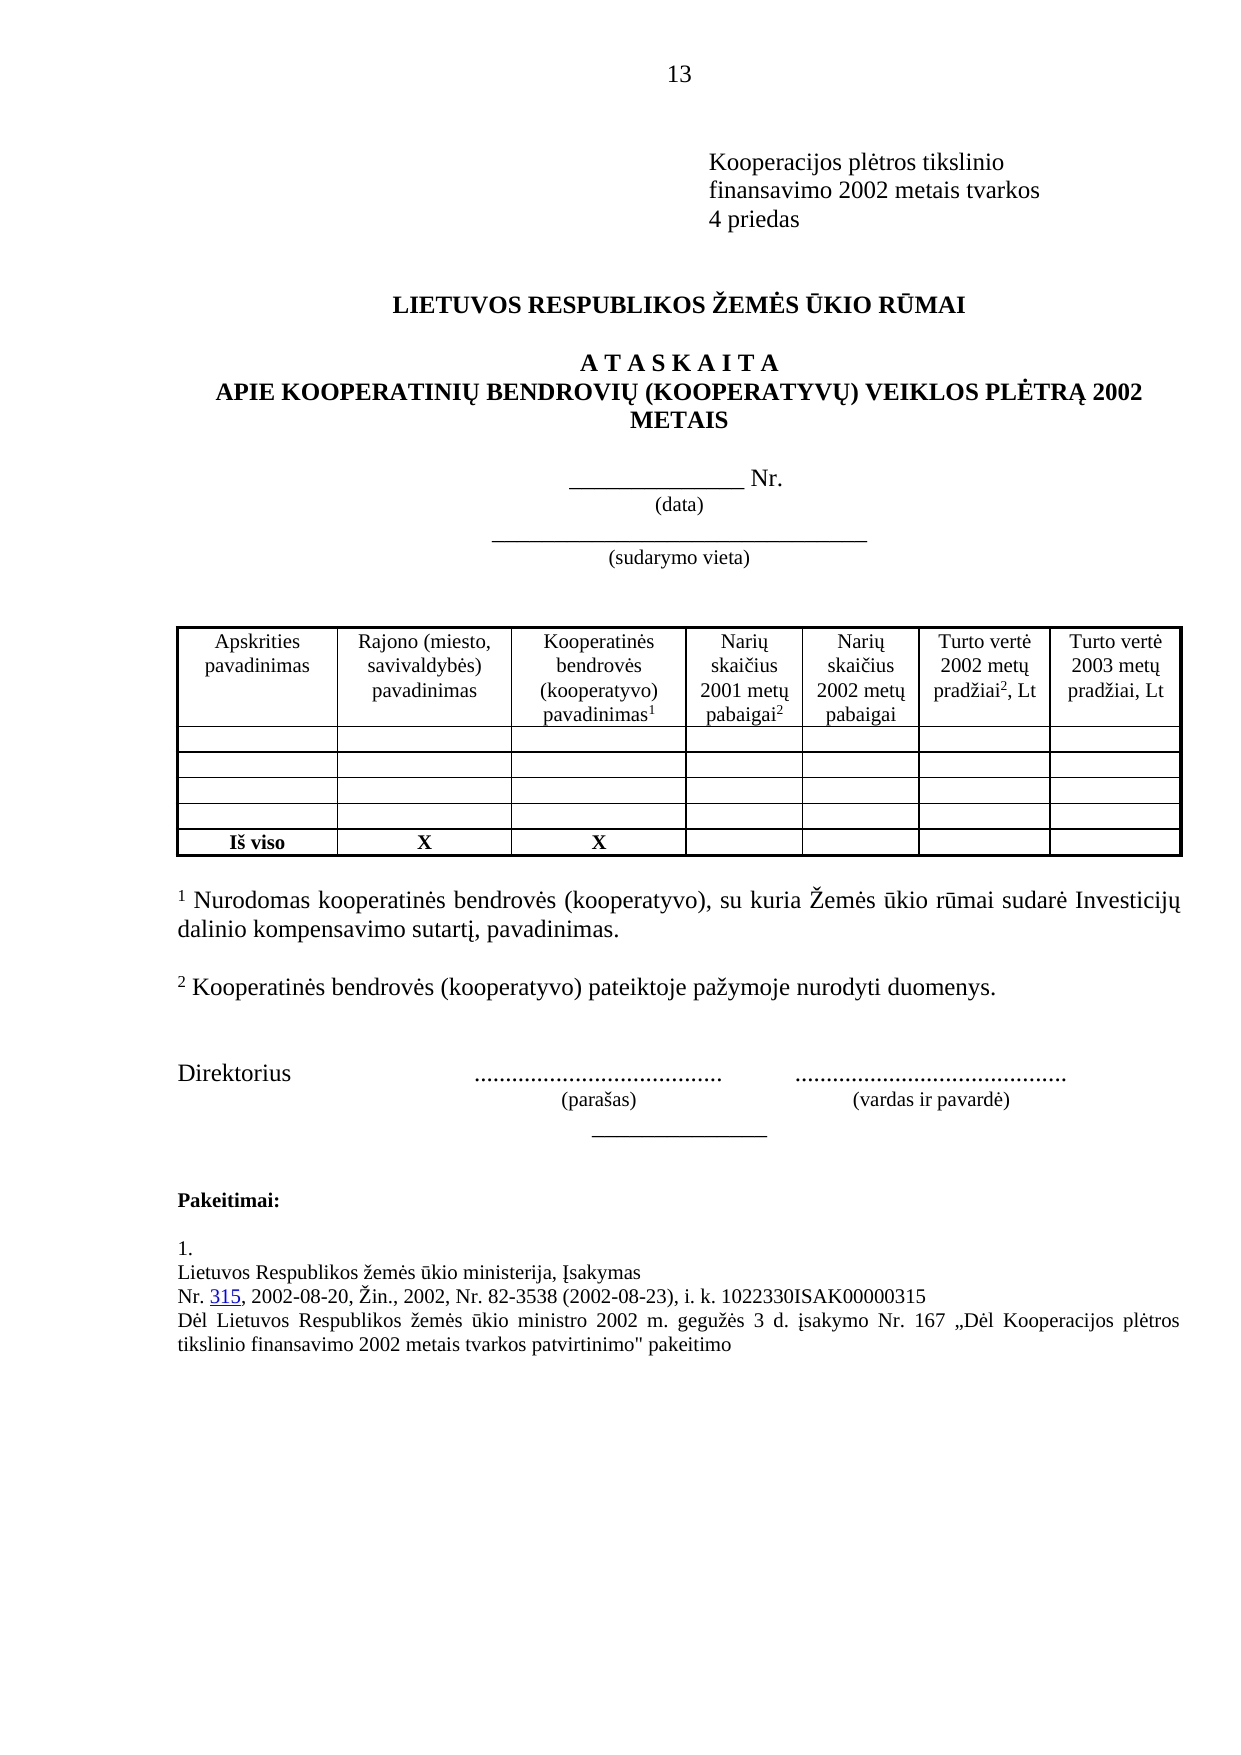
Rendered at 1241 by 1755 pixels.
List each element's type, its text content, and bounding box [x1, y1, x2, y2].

table_cell [920, 830, 1049, 854]
table_cell X [512, 830, 685, 854]
table_cell [687, 753, 802, 777]
table_cell [512, 753, 685, 777]
text APIE KOOPERATINIŲ BENDROVIŲ (KOOPERATYVŲ) VEIKLOS PLĖTRĄ 2002 METAIS [177, 377, 1181, 434]
text (sudarymo vieta) [177, 545, 1181, 569]
table_cell [1051, 753, 1179, 777]
table_cell [687, 727, 802, 751]
table_cell [1051, 727, 1179, 751]
text Dėl Lietuvos Respublikos žemės ūkio ministro 2002 m. gegužės 3 d. įsakymo Nr. 167 „Dėl Kooperacijos plėtros tikslinio finansavimo 2002 metais tvarkos patvirtinimo" pakeitimo [177, 1308, 1181, 1356]
table_cell [338, 727, 511, 751]
table_cell [179, 727, 337, 751]
text (data) [177, 492, 1181, 516]
table_header Kooperatinės bendrovės (kooperatyvo) pavadinimas1 [512, 629, 685, 726]
table_header Turto vertė 2003 metų pradžiai, Lt [1051, 629, 1179, 726]
table_header Turto vertė 2002 metų pradžiai2, Lt [920, 629, 1049, 726]
text Lietuvos Respublikos žemės ūkio ministerija, Įsakymas [177, 1260, 1181, 1284]
table_cell [920, 753, 1049, 777]
table_cell [512, 804, 685, 828]
table_header Rajono (miesto, savivaldybės) pavadinimas [338, 629, 511, 726]
table_cell [179, 753, 337, 777]
text 4 priedas [177, 204, 1181, 233]
table_cell [179, 804, 337, 828]
text Direktorius [177, 1058, 1181, 1087]
table_cell [1051, 830, 1179, 854]
text ______________ Nr. [177, 463, 1181, 492]
table_cell [687, 804, 802, 828]
text ______________ [177, 1111, 1181, 1140]
text Kooperacijos plėtros tikslinio [177, 147, 1181, 176]
table_cell [338, 778, 511, 802]
table_cell [179, 778, 337, 802]
table_cell [338, 804, 511, 828]
table_header Narių skaičius 2002 metų pabaigai [803, 629, 918, 726]
table_cell [512, 778, 685, 802]
text 2 Kooperatinės bendrovės (kooperatyvo) pateiktoje pažymoje nurodyti duomenys. [177, 972, 1181, 1001]
table_cell [920, 778, 1049, 802]
table_cell [803, 778, 918, 802]
text A T A S K A I T A [177, 348, 1181, 377]
table_header Narių skaičius 2001 metų pabaigai2 [687, 629, 802, 726]
table_cell [687, 778, 802, 802]
text LIETUVOS RESPUBLIKOS ŽEMĖS ŪKIO RŪMAI [177, 291, 1181, 319]
table_cell [803, 727, 918, 751]
text finansavimo 2002 metais tvarkos [177, 176, 1181, 204]
text ______________________________ [177, 516, 1181, 545]
text (parašas) (vardas ir pavardė) [177, 1087, 1181, 1111]
text 1. [177, 1236, 1181, 1260]
table_cell [1051, 804, 1179, 828]
table_cell [338, 753, 511, 777]
table_cell [512, 727, 685, 751]
text Nr. 315, 2002-08-20, Žin., 2002, Nr. 82-3538 (2002-08-23), i. k. 1022330ISAK00000315 [177, 1284, 1181, 1308]
table_header Apskrities pavadinimas [179, 629, 337, 726]
table_cell [803, 753, 918, 777]
text Pakeitimai: [177, 1188, 1181, 1212]
table_cell Iš viso [179, 830, 337, 854]
table_cell X [338, 830, 511, 854]
table_cell [920, 727, 1049, 751]
table_cell [803, 804, 918, 828]
text 1 Nurodomas kooperatinės bendrovės (kooperatyvo), su kuria Žemės ūkio rūmai sudarė Investicijų dalinio kompensavimo sutartį, pavadinimas. [177, 886, 1181, 943]
table_cell [1051, 778, 1179, 802]
table_cell [920, 804, 1049, 828]
table_cell [687, 830, 802, 854]
table_cell [803, 830, 918, 854]
